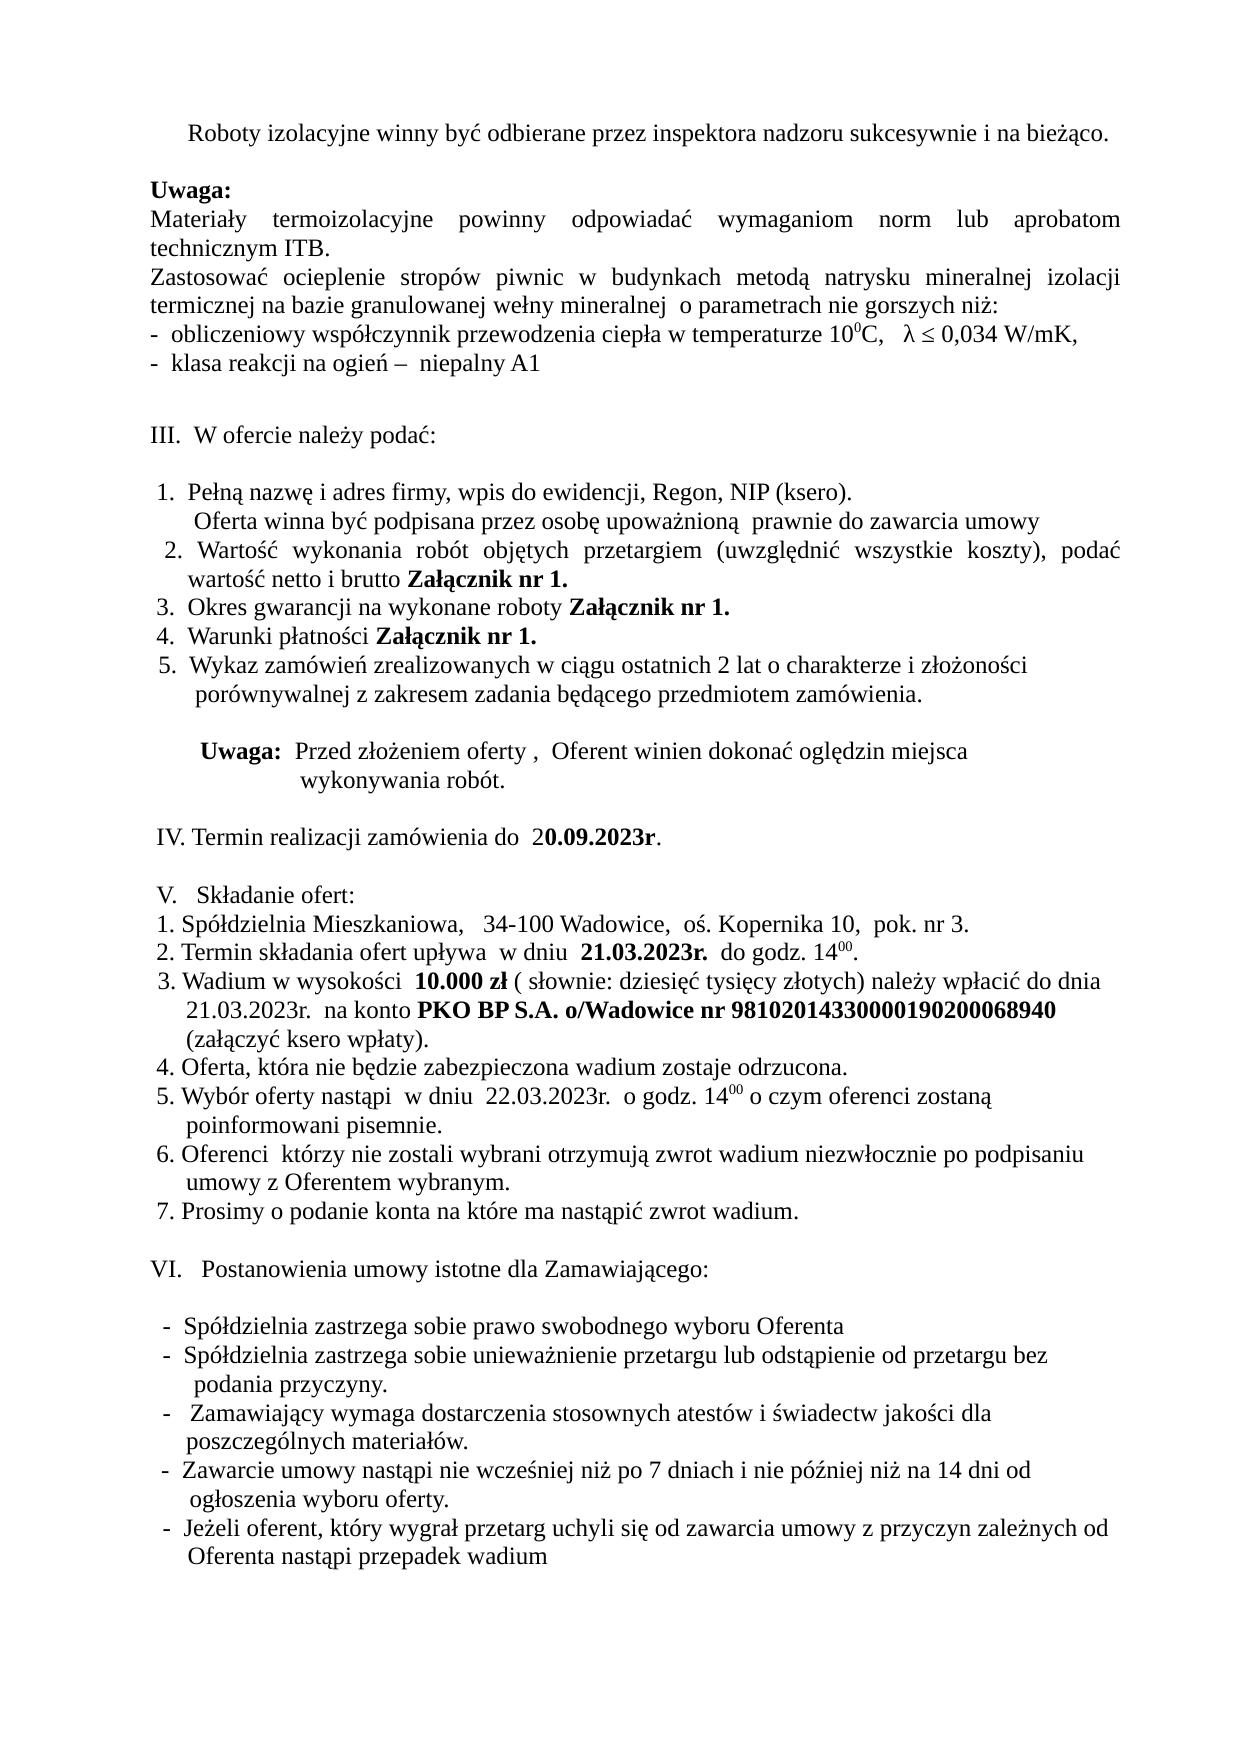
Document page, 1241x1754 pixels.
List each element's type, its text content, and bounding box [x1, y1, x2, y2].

text 3. Wadium w wysokości 10.000 zł ( słownie: dziesięć tysięcy złotych) należy wpłacić do dnia 21.03.2023r. na konto PKO BP S.A. o/Wadowice nr 98102014330000190200068940 (załączyć ksero wpłaty). [157, 966, 1121, 1052]
text Materiały termoizolacyjne powinny odpowiadać wymaganiom norm lub aprobatom technicznym ITB. [150, 204, 1121, 262]
text 1. Spółdzielnia Mieszkaniowa, 34-100 Wadowice, oś. Kopernika 10, pok. nr 3. [156, 909, 1121, 937]
list - Spółdzielnia zastrzega sobie unieważnienie przetargu lub odstąpienie od przetargu bez [150, 1340, 1121, 1369]
text Zastosować ocieplenie stropów piwnic w budynkach metodą natrysku mineralnej izolacji termicznej na bazie granulowanej wełny mineralnej o parametrach nie gorszych niż: [150, 262, 1121, 319]
text 4. Oferta, która nie będzie zabezpieczona wadium zostaje odrzucona. [156, 1052, 1121, 1081]
text - obliczeniowy współczynnik przewodzenia ciepła w temperaturze 100C, λ ≤ 0,034 W/mK, [150, 319, 1121, 348]
text Uwaga: Przed złożeniem oferty , Oferent winien dokonać oględzin miejsca wykonywania robót. [156, 736, 1121, 794]
text 7. Prosimy o podanie konta na które ma nastąpić zwrot wadium. [156, 1196, 1121, 1225]
text 1. Pełną nazwę i adres firmy, wpis do ewidencji, Regon, NIP (ksero). [156, 477, 1121, 506]
list 2. Termin składania ofert upływa w dniu 21.03.2023r. do godz. 1400. [156, 937, 1121, 966]
text III. W ofercie należy podać: [150, 420, 1121, 449]
text 5. Wykaz zamówień zrealizowanych w ciągu ostatnich 2 lat o charakterze i złożoności porównywalnej z zakresem zadania będącego przedmiotem zamówienia. [152, 650, 1121, 707]
text VI. Postanowienia umowy istotne dla Zamawiającego: [150, 1254, 1121, 1283]
text - klasa reakcji na ogień – niepalny A1 [150, 348, 1121, 377]
text V. Składanie ofert: [156, 880, 1121, 909]
text 3. Okres gwarancji na wykonane roboty Załącznik nr 1. [156, 592, 1121, 621]
text Oferta winna być podpisana przez osobę upoważnioną prawnie do zawarcia umowy [194, 506, 1121, 535]
text Uwaga: [150, 176, 1121, 204]
text Roboty izolacyjne winny być odbierane przez inspektora nadzoru sukcesywnie i na bieżąco. [150, 118, 1121, 147]
text 4. Warunki płatności Załącznik nr 1. [150, 621, 1121, 650]
text podania przyczyny. [150, 1369, 1121, 1398]
list - Spółdzielnia zastrzega sobie prawo swobodnego wyboru Oferenta [150, 1311, 1121, 1340]
text 2. Wartość wykonania robót objętych przetargiem (uwzględnić wszystkie koszty), podać wartość netto i brutto Załącznik nr 1. [150, 535, 1121, 592]
text - Zamawiający wymaga dostarczenia stosownych atestów i świadectw jakości dla poszczególnych materiałów. [150, 1398, 1121, 1455]
text IV. Termin realizacji zamówienia do 20.09.2023r. [156, 822, 1121, 851]
text - Zawarcie umowy nastąpi nie wcześniej niż po 7 dniach i nie później niż na 14 dni od ogłoszenia wyboru oferty. [148, 1455, 1121, 1513]
text - Jeżeli oferent, który wygrał przetarg uchyli się od zawarcia umowy z przyczyn zależnych od Oferenta nastąpi przepadek wadium [150, 1513, 1121, 1570]
text 5. Wybór oferty nastąpi w dniu 22.03.2023r. o godz. 1400 o czym oferenci zostaną poinformowani pisemnie. [156, 1081, 1121, 1139]
text 6. Oferenci którzy nie zostali wybrani otrzymują zwrot wadium niezwłocznie po podpisaniu umowy z Oferentem wybranym. [156, 1139, 1121, 1196]
